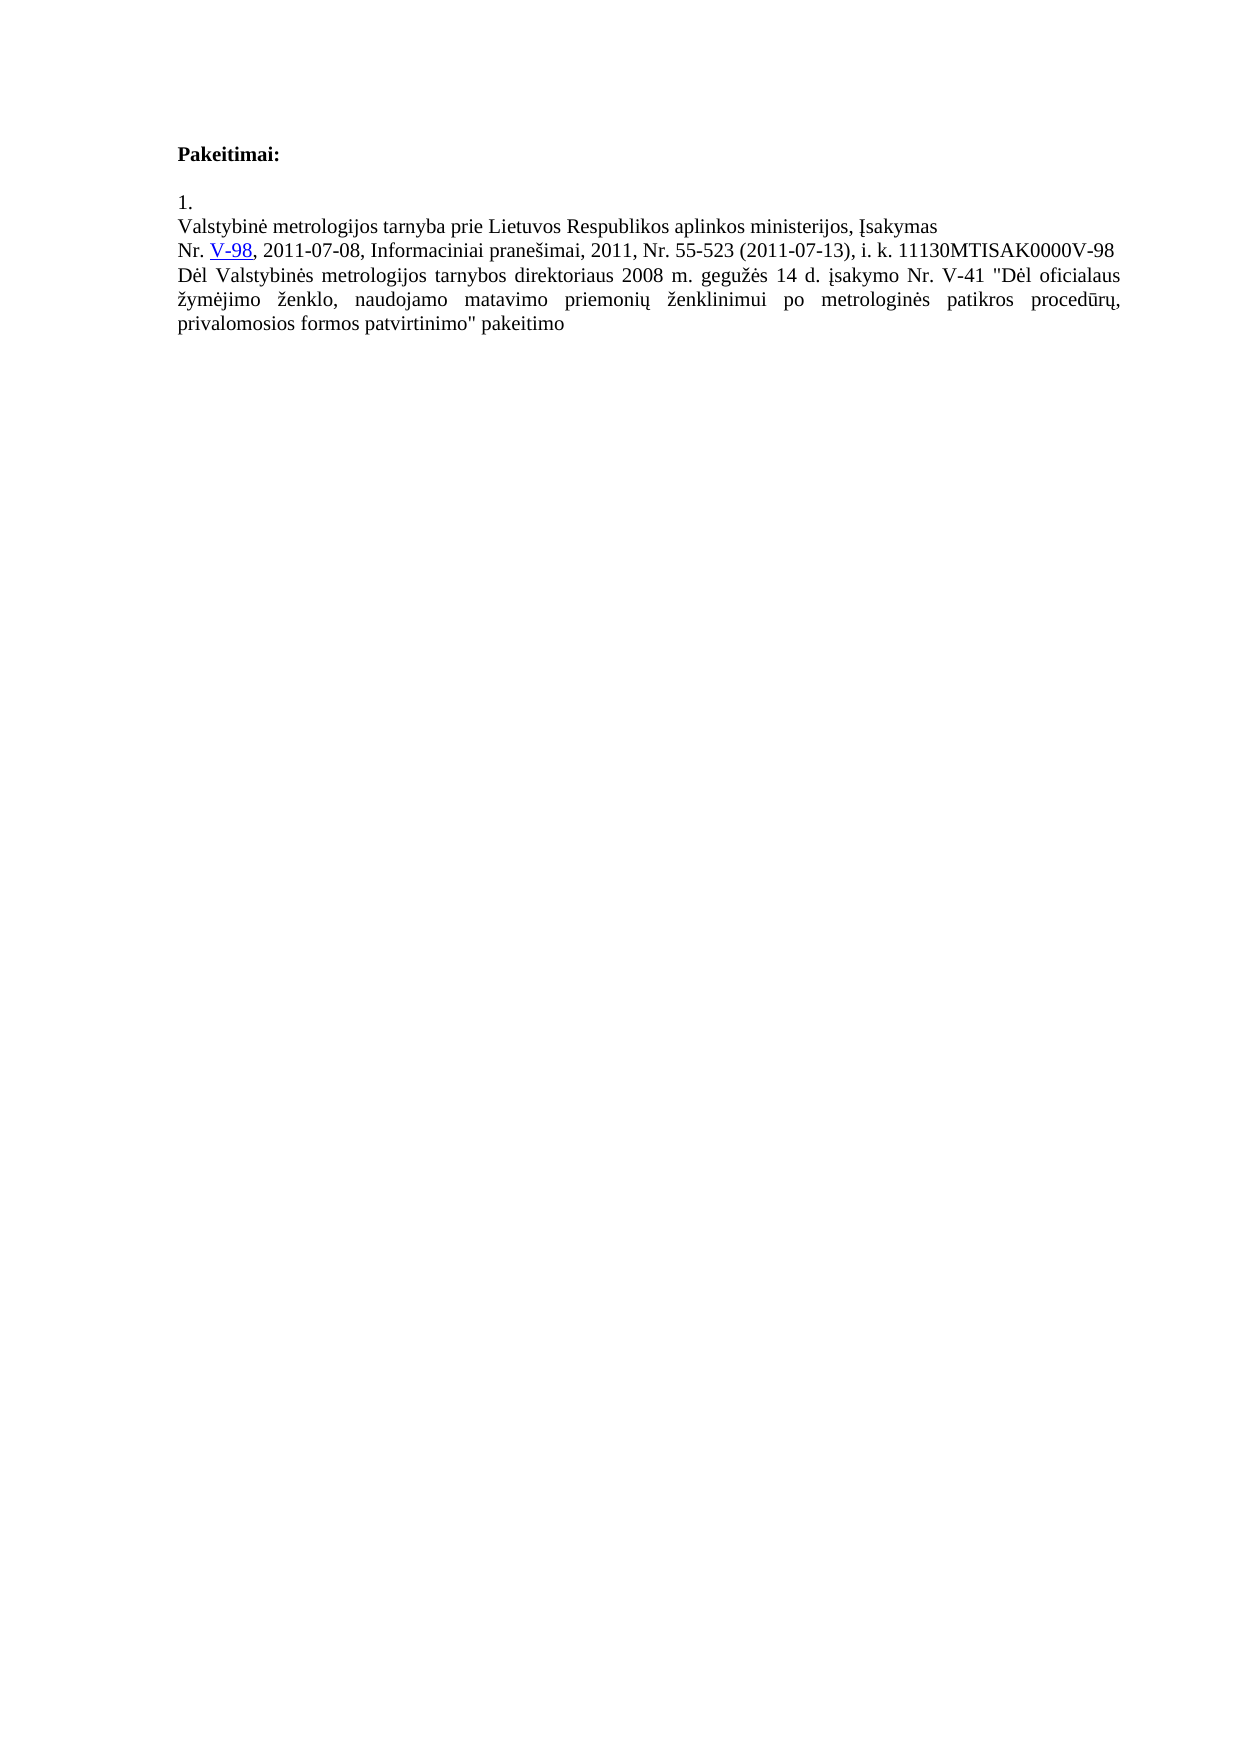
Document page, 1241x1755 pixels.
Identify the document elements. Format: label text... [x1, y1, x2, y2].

text 1. [177, 190, 1122, 214]
text Pakeitimai: [177, 142, 1122, 166]
text Dėl Valstybinės metrologijos tarnybos direktoriaus 2008 m. gegužės 14 d. įsakymo Nr. V-41 "Dėl oficialaus žymėjimo ženklo, naudojamo matavimo priemonių ženklinimui po metrologinės patikros procedūrų, privalomosios formos patvirtinimo" pakeitimo [177, 262, 1122, 335]
text Valstybinė metrologijos tarnyba prie Lietuvos Respublikos aplinkos ministerijos, Įsakymas [177, 214, 1122, 238]
text Nr. V-98, 2011-07-08, Informaciniai pranešimai, 2011, Nr. 55-523 (2011-07-13), i. k. 11130MTISAK0000V-98 [177, 238, 1122, 262]
